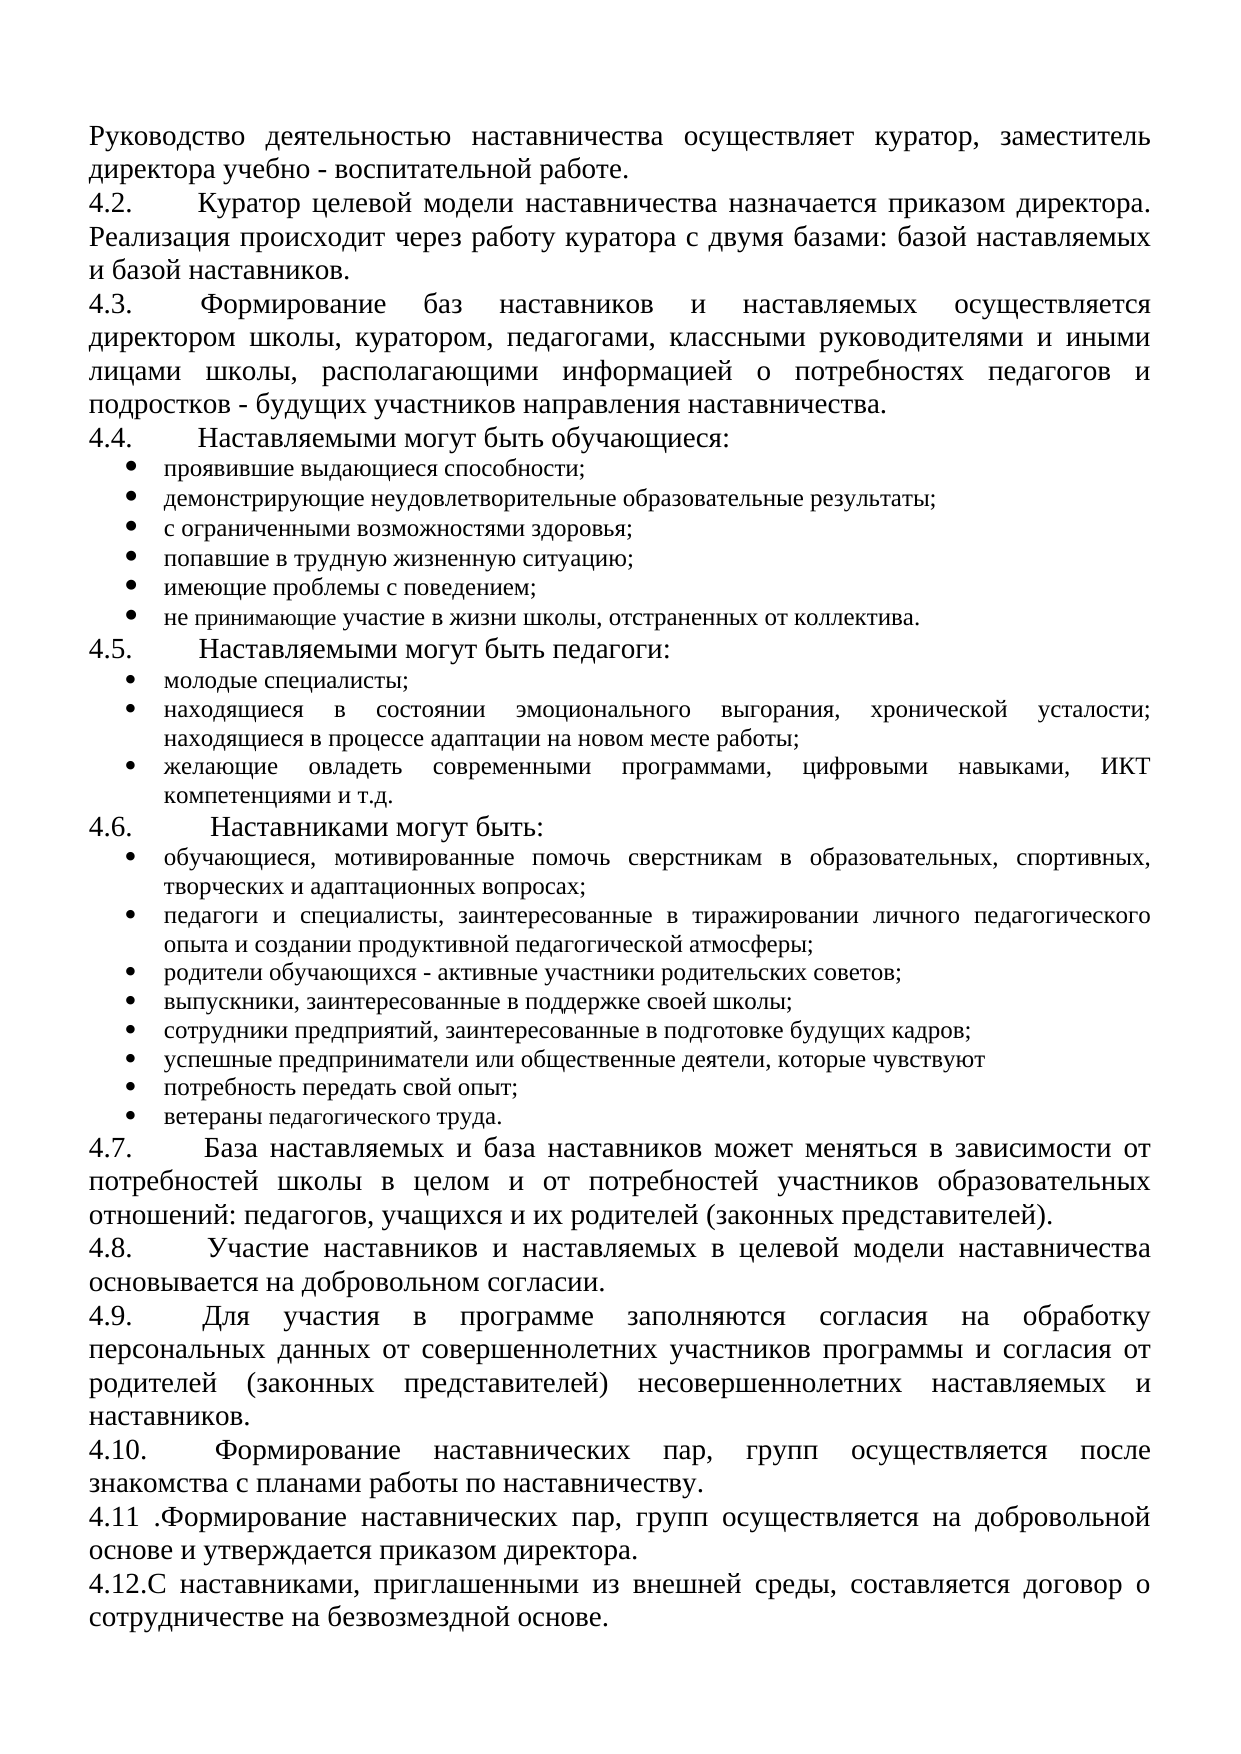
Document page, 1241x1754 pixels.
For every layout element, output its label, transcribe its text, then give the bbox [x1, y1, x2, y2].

list проявившие выдающиеся способности; [126, 453, 1240, 483]
list База наставляемых и база наставников может меняться в зависимости от потребностей школы в целом и от потребностей участников образовательных отношений: педагогов, учащихся и их родителей (законных представителей). [89, 1130, 1152, 1231]
list ветераны педагогического труда. [126, 1101, 1187, 1130]
list родители обучающихся - активные участники родительских советов; [126, 957, 1152, 986]
list Формирование баз наставников и наставляемых осуществляется директором школы, куратором, педагогами, классными руководителями и иными лицами школы, располагающими информацией о потребностях педагогов и подростков - будущих участников направления наставничества. [89, 286, 1152, 420]
list Для участия в программе заполняются согласия на обработку персональных данных от совершеннолетних участников программы и согласия от родителей (законных представителей) несовершеннолетних наставляемых и наставников. [89, 1298, 1152, 1432]
list Куратор целевой модели наставничества назначается приказом директора. Реализация происходит через работу куратора с двумя базами: базой наставляемых и базой наставников. [89, 185, 1152, 286]
list с ограниченными возможностями здоровья; [126, 513, 1152, 543]
list не принимающие участие в жизни школы, отстраненных от коллектива. [126, 602, 1152, 632]
list потребность передать свой опыт; [126, 1072, 1147, 1101]
list педагоги и специалисты, заинтересованные в тиражировании личного педагогического опыта и создании продуктивной педагогической атмосферы; [126, 900, 1152, 957]
list попавшие в трудную жизненную ситуацию; [126, 543, 1152, 572]
list желающие овладеть современными программами, цифровыми навыками, ИКТ компетенциями и т.д. [126, 751, 1152, 809]
list находящиеся в состоянии эмоционального выгорания, хронической усталости; находящиеся в процессе адаптации на новом месте работы; [126, 694, 1152, 751]
list Наставляемыми могут быть педагоги: [89, 632, 1240, 665]
list имеющие проблемы с поведением; [126, 572, 1152, 602]
list выпускники, заинтересованные в поддержке своей школы; [126, 986, 1152, 1015]
text 4.12.С наставниками, приглашенными из внешней среды, составляется договор о сотрудничестве на безвозмездной основе. [89, 1566, 1152, 1633]
list Формирование наставнических пар, групп осуществляется после знакомства с планами работы по наставничеству. [89, 1432, 1152, 1499]
list Наставляемыми могут быть обучающиеся: [89, 420, 1240, 453]
list молодые специалисты; [126, 665, 1240, 694]
list успешные предприниматели или общественные деятели, которые чувствуют [126, 1044, 1152, 1072]
list демонстрирующие неудовлетворительные образовательные результаты; [126, 483, 1152, 513]
text 4.11 .Формирование наставнических пар, групп осуществляется на добровольной основе и утверждается приказом директора. [89, 1499, 1152, 1566]
list Участие наставников и наставляемых в целевой модели наставничества основывается на добровольном согласии. [89, 1231, 1152, 1298]
text Руководство деятельностью наставничества осуществляет куратор, заместитель директора учебно - воспитательной работе. [89, 118, 1152, 185]
list обучающиеся, мотивированные помочь сверстникам в образовательных, спортивных, творческих и адаптационных вопросах; [126, 842, 1152, 900]
list сотрудники предприятий, заинтересованные в подготовке будущих кадров; [126, 1015, 1152, 1044]
list Наставниками могут быть: [89, 809, 1152, 842]
